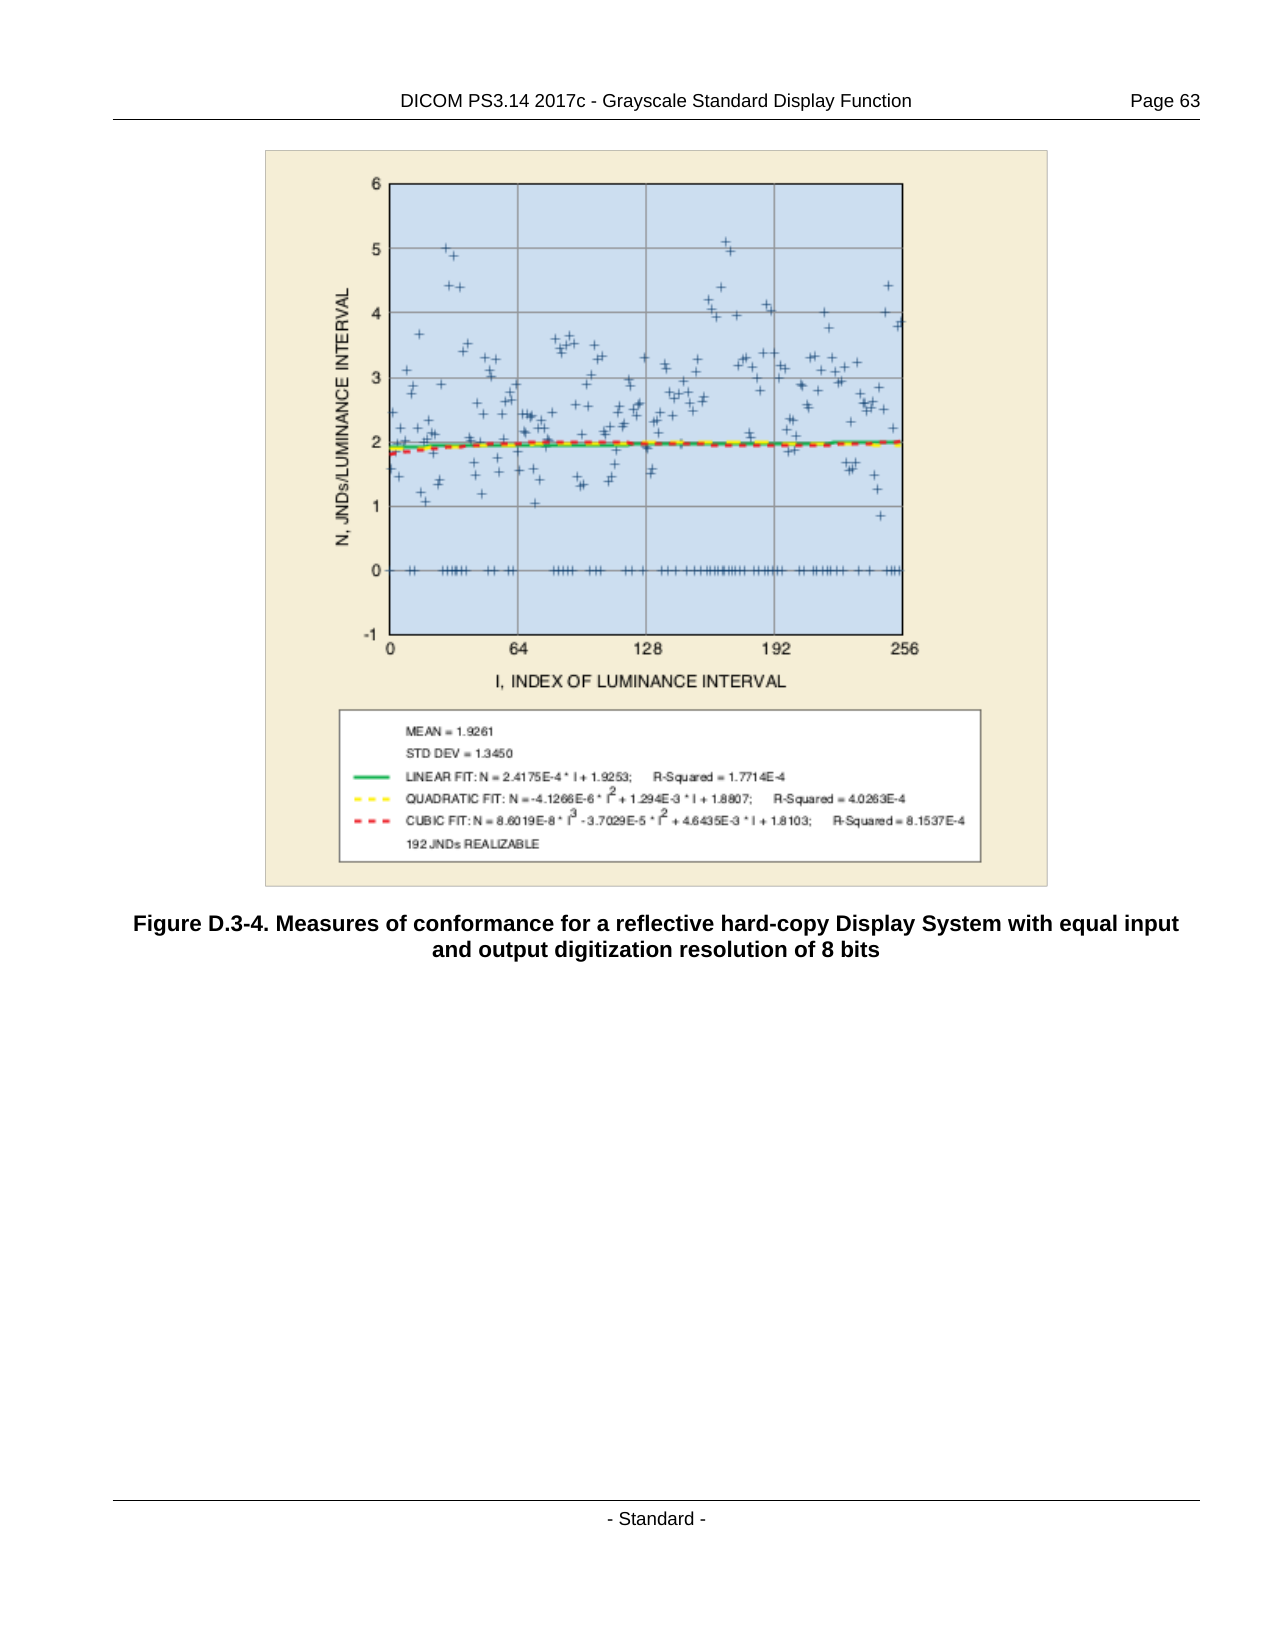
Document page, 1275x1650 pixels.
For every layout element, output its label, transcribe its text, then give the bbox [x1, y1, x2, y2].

text Figure D.3-4. Measures of conformance for a reflective hard-copy Display System with equal input and output digitization resolution of 8 bits [112, 910, 1200, 962]
picture [264, 150, 1049, 888]
